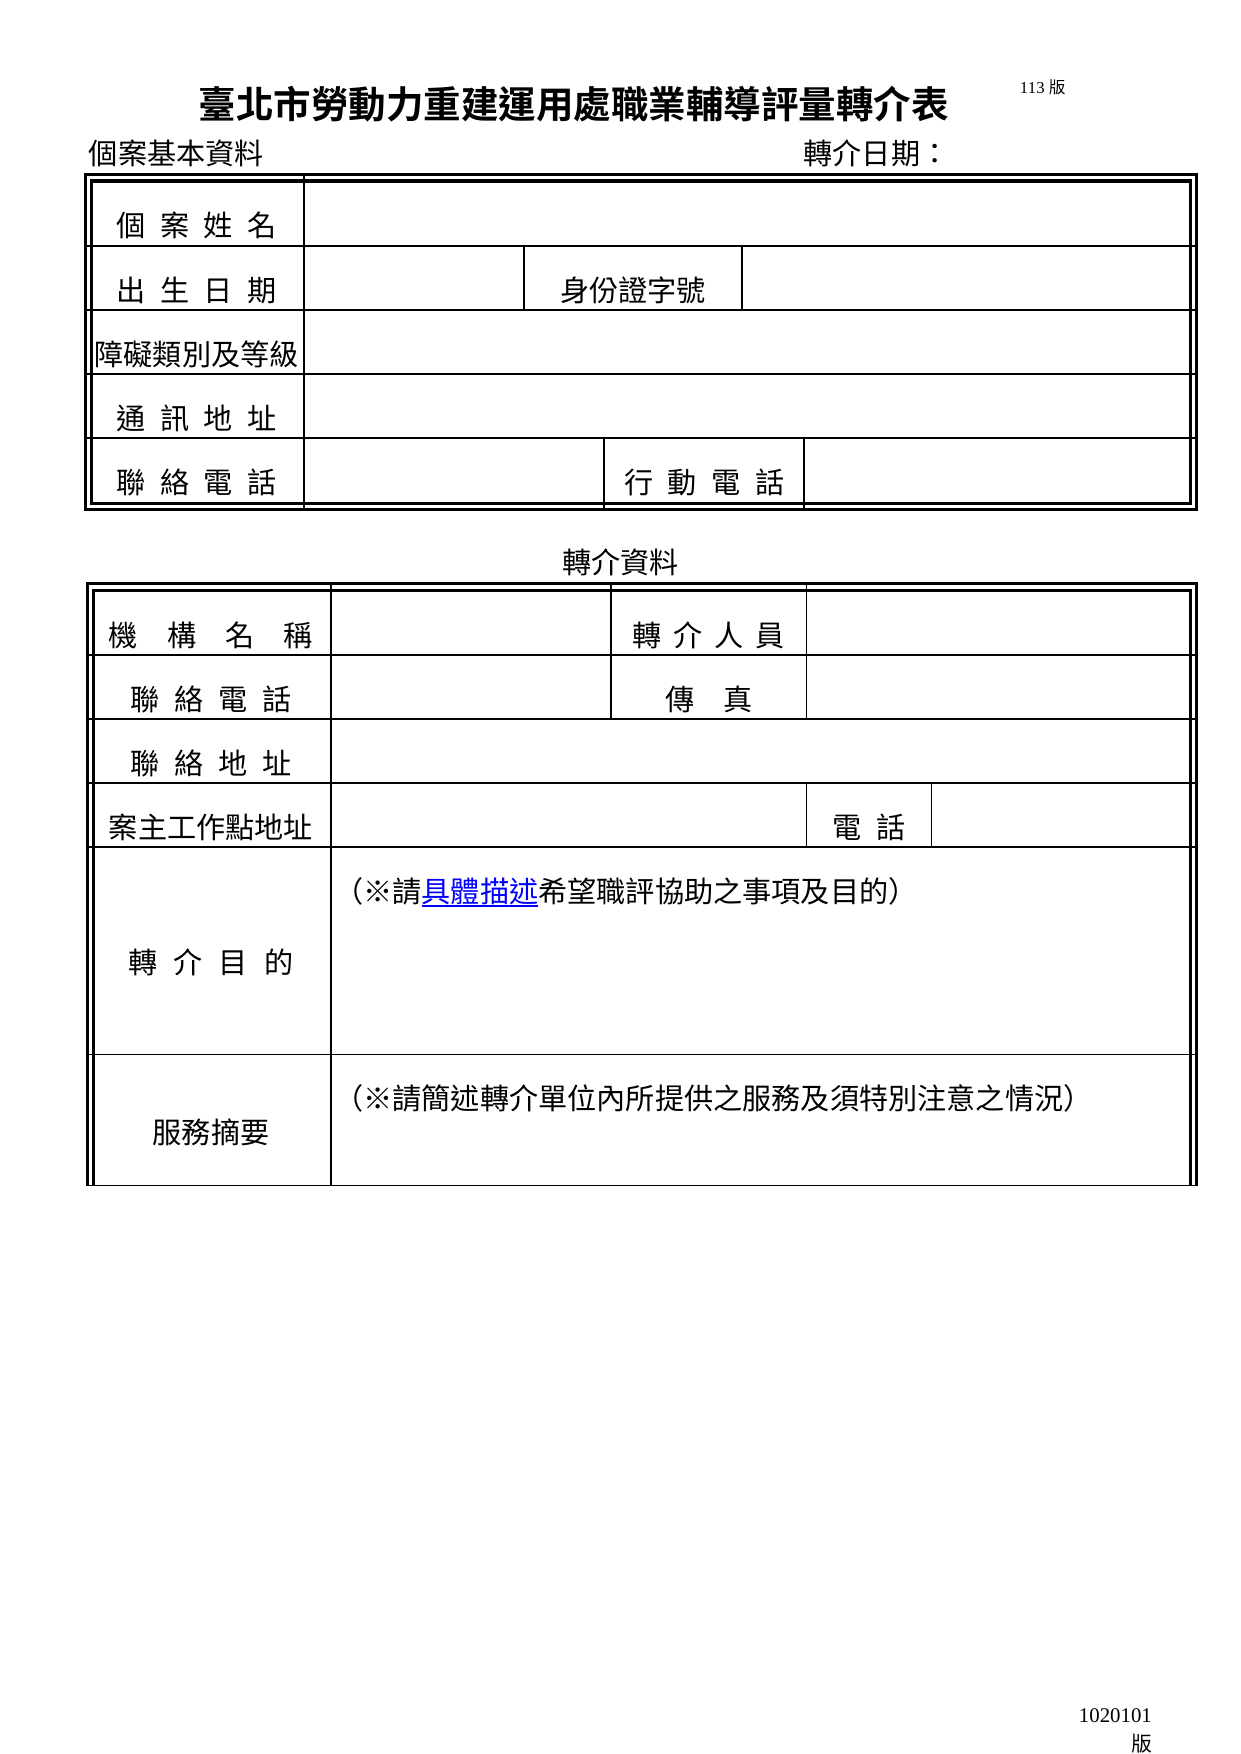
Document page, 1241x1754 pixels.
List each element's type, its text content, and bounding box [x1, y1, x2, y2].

table_cell [932, 784, 1189, 846]
table_cell 身份證字號 [525, 247, 741, 309]
table_header [305, 183, 1189, 245]
table_header [305, 176, 1193, 245]
table_cell 轉介目的 [95, 848, 330, 1054]
table_cell [332, 720, 1189, 782]
table_cell [332, 656, 610, 718]
table_cell 傳 真 [612, 656, 806, 718]
table_header [807, 585, 1193, 654]
table_cell 聯 絡 電 話 [95, 656, 330, 718]
table_cell [305, 439, 603, 502]
table_cell 服務摘要 [95, 1055, 330, 1185]
text 個案基本資料 轉介日期： [89, 131, 1152, 173]
table_cell 聯 絡 電 話 [93, 439, 303, 502]
table_header [612, 585, 806, 589]
table_header [807, 592, 1189, 654]
table_header [332, 585, 610, 589]
table_cell 障礙類別及等級 [93, 311, 303, 373]
table_cell [305, 375, 1189, 437]
table_cell [743, 247, 1189, 309]
table_cell 出 生 日 期 [93, 247, 303, 309]
table_cell [805, 439, 1189, 502]
table_cell [305, 247, 523, 309]
table_cell 聯 絡 地 址 [95, 720, 330, 782]
table_cell 案主工作點地址 [95, 784, 330, 846]
text 轉介資料 [89, 540, 1152, 582]
table_header 轉介人員 [612, 592, 806, 654]
table_cell （※請簡述轉介單位內所提供之服務及須特別注意之情況） [332, 1055, 1189, 1185]
table_cell 通 訊 地 址 [93, 375, 303, 437]
table_cell 行 動 電 話 [605, 439, 803, 502]
table_cell [332, 784, 806, 846]
table_cell 電 話 [807, 784, 931, 846]
table_header 個 案 姓 名 [89, 176, 303, 245]
table_header 機 構 名 稱 [90, 585, 330, 654]
table_cell [305, 311, 1189, 373]
table_header [332, 592, 610, 654]
table_cell （※請具體描述希望職評協助之事項及目的） [332, 848, 1189, 1054]
table_cell [807, 656, 1189, 718]
